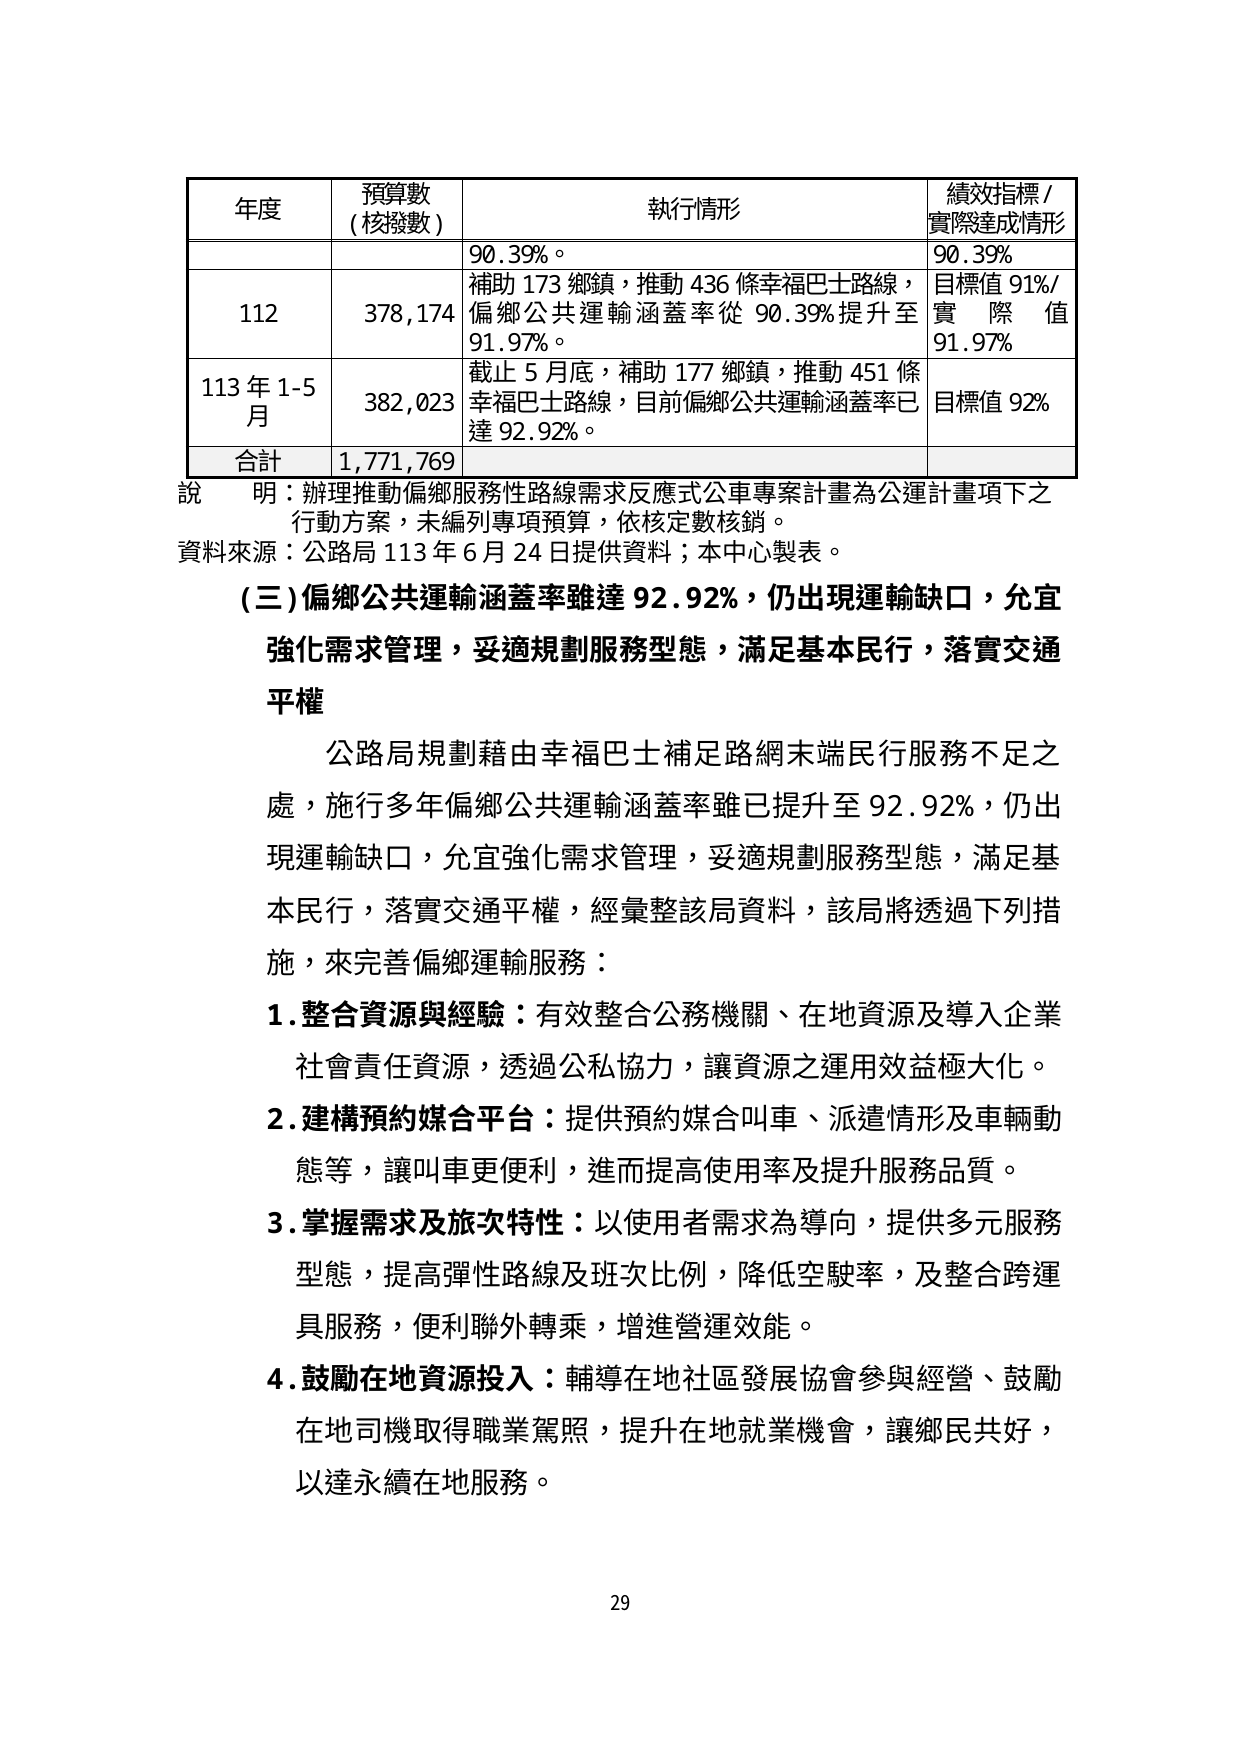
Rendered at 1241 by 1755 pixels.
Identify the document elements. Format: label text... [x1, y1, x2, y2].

table_header 績效指標/ 實際達成情形 [928, 180, 1075, 239]
text 2.建構預約媒合平台：提供預約媒合叫車、派遣情形及車輛動態等，讓叫車更便利，進而提高使用率及提升服務品質。 [266, 1088, 1063, 1192]
table_cell 補助173鄉鎮，推動436條幸福巴士路線，偏鄉公共運輸涵蓋率從90.39%提升至91.97%。 [463, 270, 927, 357]
table_cell 合計 [189, 447, 331, 476]
text 4.鼓勵在地資源投入：輔導在地社區發展協會參與經營、鼓勵在地司機取得職業駕照，提升在地就業機會，讓鄉民共好，以達永續在地服務。 [266, 1348, 1063, 1504]
text 1.整合資源與經驗：有效整合公務機關、在地資源及導入企業社會責任資源，透過公私協力，讓資源之運用效益極大化。 [266, 983, 1063, 1088]
table_cell 1,771,769 [332, 447, 462, 476]
text 說 明：辦理推動偏鄉服務性路線需求反應式公車專案計畫為公運計畫項下之行動方案，未編列專項預算，依核定數核銷。 [177, 479, 1066, 538]
text 資料來源：公路局113年6月24日提供資料；本中心製表。 [177, 538, 1063, 567]
table_cell 截止5月底，補助177鄉鎮，推動451條幸福巴士路線，目前偏鄉公共運輸涵蓋率已達92.92%。 [463, 359, 927, 446]
subtitle (三)偏鄉公共運輸涵蓋率雖達92.92%，仍出現運輸缺口，允宜強化需求管理，妥適規劃服務型態，滿足基本民行，落實交通平權 [236, 567, 1063, 723]
table_header 預算數 (核撥數) [332, 180, 462, 239]
table_cell 目標值91%/ 實際值91.97% [928, 270, 1075, 357]
table_cell [332, 242, 462, 269]
table_cell 378,174 [332, 270, 462, 357]
table_cell 112 [189, 270, 331, 357]
table_cell [928, 447, 1075, 476]
table_header 年度 [189, 180, 331, 239]
table_cell 90.39% [928, 242, 1075, 269]
table_cell [189, 242, 331, 269]
text 公路局規劃藉由幸福巴士補足路網末端民行服務不足之處，施行多年偏鄉公共運輸涵蓋率雖已提升至92.92%，仍出現運輸缺口，允宜強化需求管理，妥適規劃服務型態，滿足基本民行，落實交通平權，經彙整該局資料，該局將透過下列措施，來完善偏鄉運輸服務： [266, 723, 1063, 983]
table_cell 113年1-5月 [189, 359, 331, 446]
table_cell 90.39%。 [463, 242, 927, 269]
table_cell 目標值92% [928, 359, 1075, 446]
text 3.掌握需求及旅次特性：以使用者需求為導向，提供多元服務型態，提高彈性路線及班次比例，降低空駛率，及整合跨運具服務，便利聯外轉乘，增進營運效能。 [266, 1192, 1063, 1348]
table_cell 382,023 [332, 359, 462, 446]
table_header 執行情形 [463, 180, 927, 239]
table_cell [463, 447, 927, 476]
